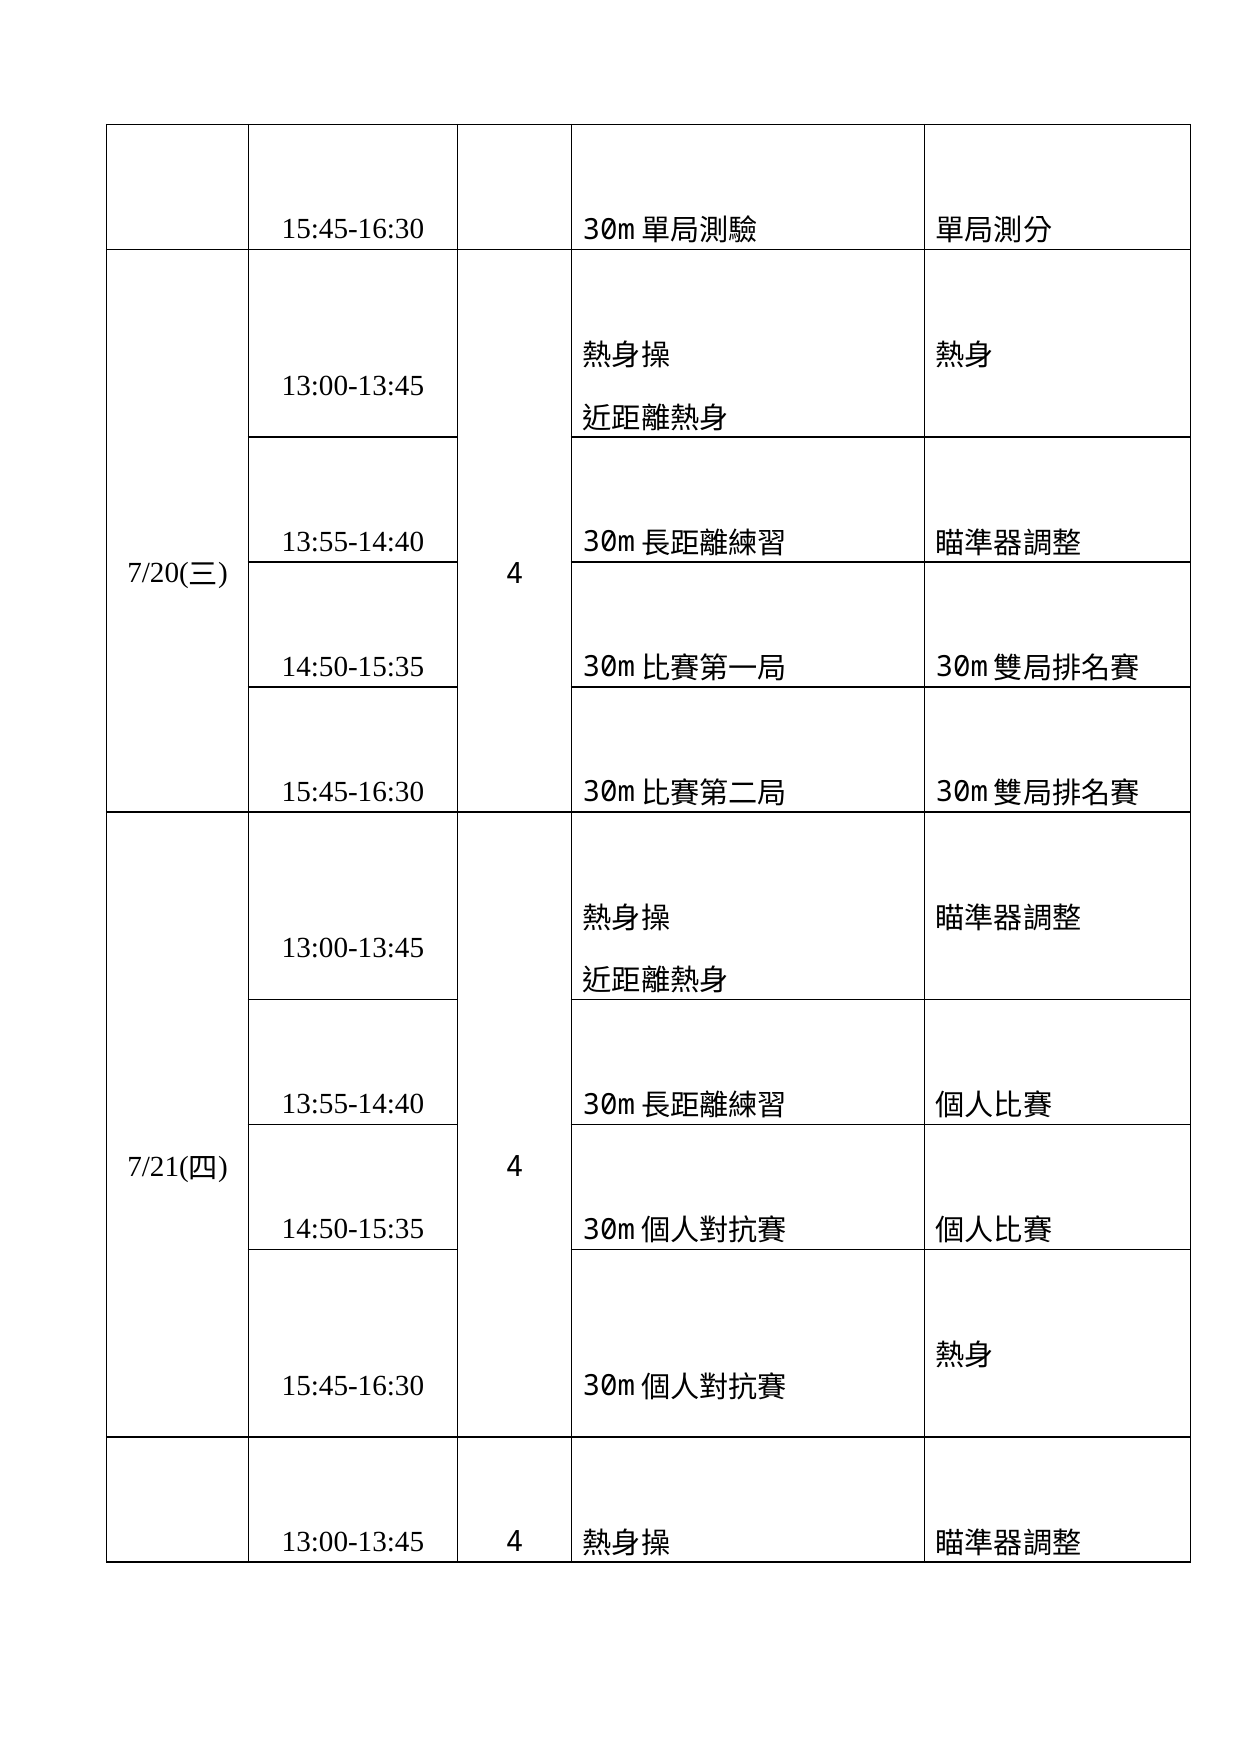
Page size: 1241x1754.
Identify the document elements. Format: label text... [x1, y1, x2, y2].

table_cell 14:50-15:35 [249, 1125, 457, 1249]
table_cell 個人比賽 [925, 1125, 1190, 1249]
table_cell 熱身操 近距離熱身 [572, 813, 924, 999]
table_cell 4 [458, 813, 571, 1436]
table_cell [107, 125, 248, 249]
table_cell 30m單局測驗 [572, 125, 924, 249]
table_cell [107, 1438, 248, 1561]
table_cell 30m長距離練習 [572, 438, 924, 561]
table_cell 30m雙局排名賽 [925, 688, 1190, 811]
table_cell 13:55-14:40 [249, 438, 457, 561]
table_cell 瞄準器調整 [925, 813, 1190, 999]
table_cell 熱身操 [572, 1438, 924, 1561]
table_cell 30m雙局排名賽 [925, 563, 1190, 686]
table_cell 30m長距離練習 [572, 1000, 924, 1124]
table_cell 30m比賽第一局 [572, 563, 924, 686]
table_cell 15:45-16:30 [249, 1250, 457, 1436]
table_cell 瞄準器調整 [925, 438, 1190, 561]
table_cell 30m比賽第二局 [572, 688, 924, 811]
table_cell 14:50-15:35 [249, 563, 457, 686]
table_cell 30m個人對抗賽 [572, 1125, 924, 1249]
table_cell 瞄準器調整 [925, 1438, 1190, 1561]
table_cell 熱身 [925, 1250, 1190, 1436]
table_cell 7/20(三) [107, 250, 248, 811]
table_cell 13:55-14:40 [249, 1000, 457, 1124]
table_cell 15:45-16:30 [249, 688, 457, 811]
table_cell 熱身 [925, 250, 1190, 436]
table_cell 13:00-13:45 [249, 813, 457, 999]
table_cell 熱身操 近距離熱身 [572, 250, 924, 436]
table_cell 4 [458, 250, 571, 811]
table_cell 13:00-13:45 [249, 250, 457, 436]
table_cell [458, 125, 571, 249]
table_cell 單局測分 [925, 125, 1190, 249]
table_cell 13:00-13:45 [249, 1438, 457, 1561]
table_cell 個人比賽 [925, 1000, 1190, 1124]
table_cell 15:45-16:30 [249, 125, 457, 249]
table_cell 4 [458, 1438, 571, 1561]
table_cell 30m個人對抗賽 [572, 1250, 924, 1436]
table_cell 7/21(四) [107, 813, 248, 1436]
